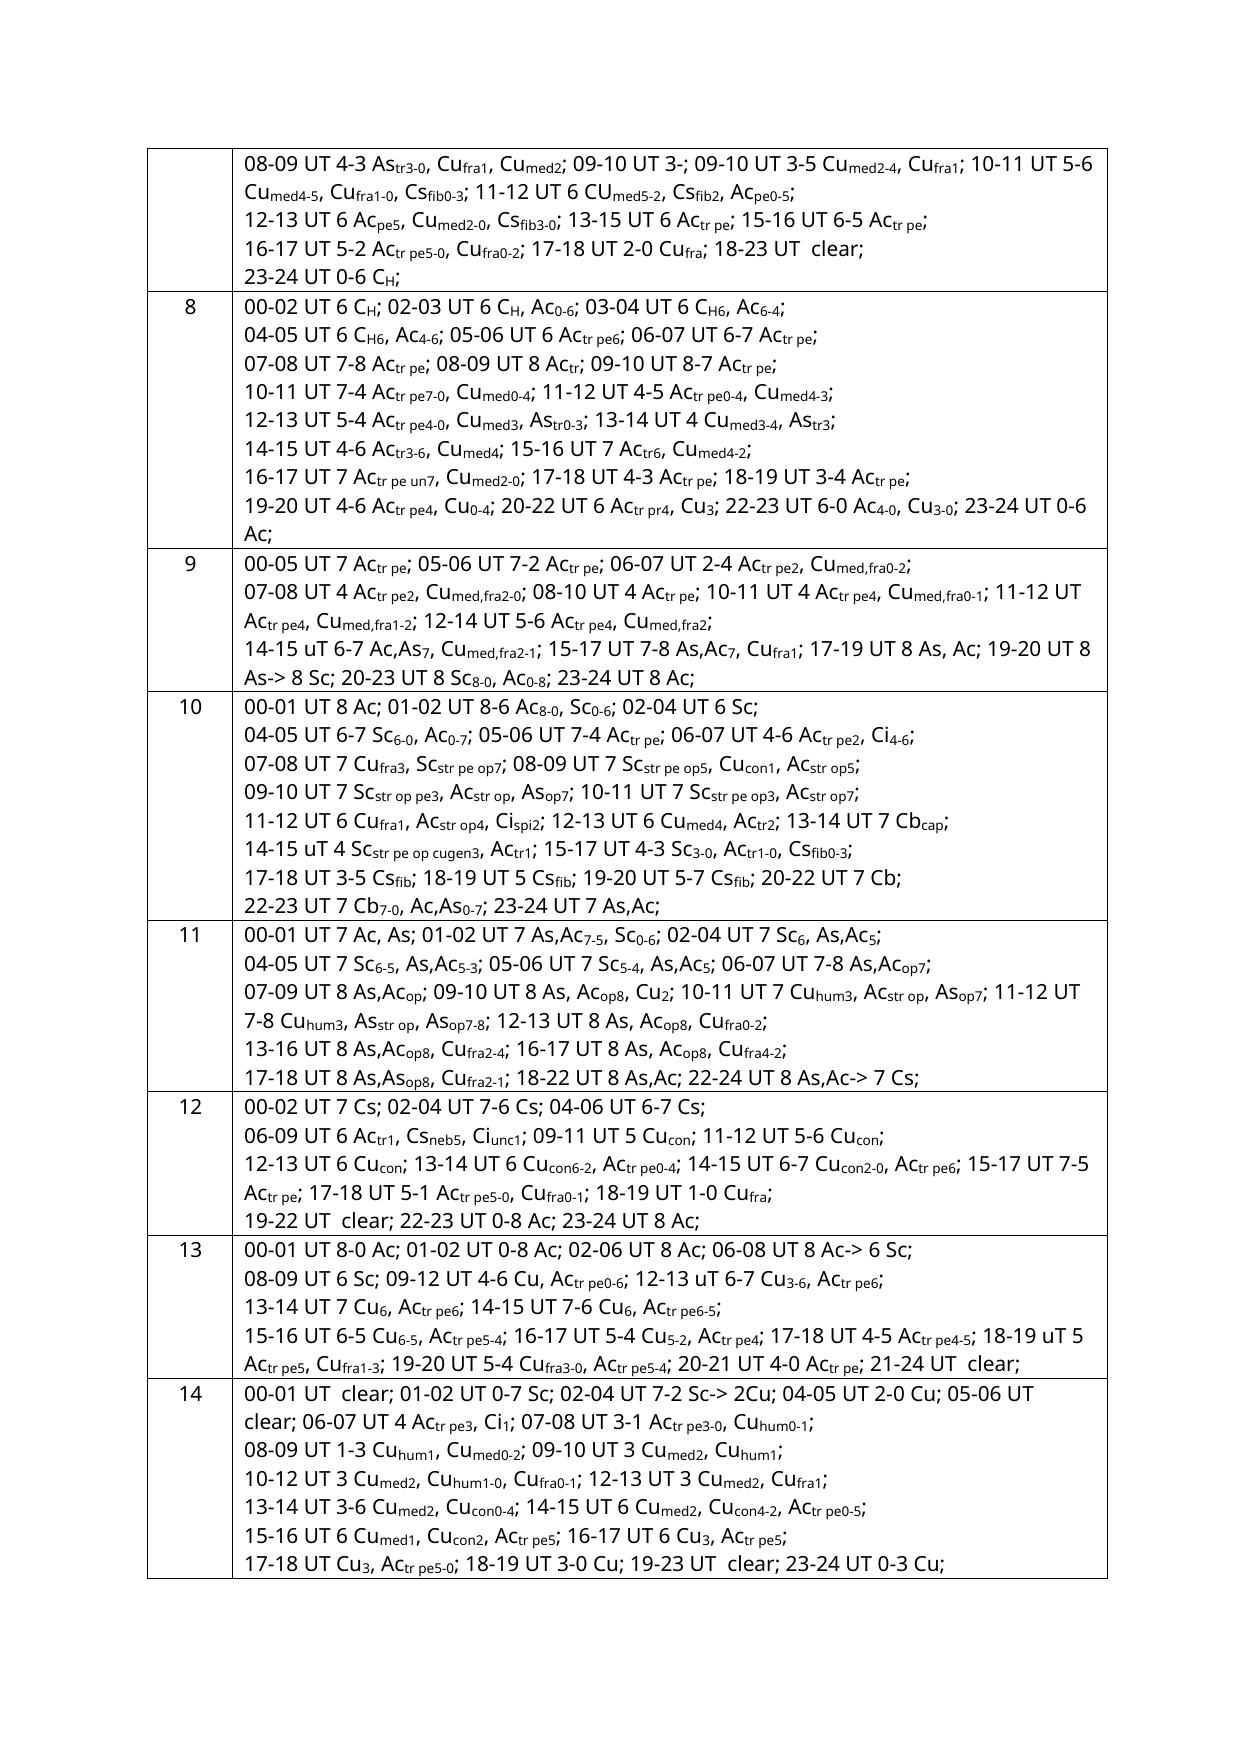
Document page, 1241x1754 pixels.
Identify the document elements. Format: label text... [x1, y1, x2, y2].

table_cell 11 [148, 921, 232, 1091]
table_cell 00-01 UT 7 Ac, As; 01-02 UT 7 As,Ac7-5, Sc0-6; 02-04 UT 7 Sc6, As,Ac5; 04-05 UT 7 Sc6-5, As,Ac5-3; 05-06 UT 7 Sc5-4, As,Ac5; 06-07 UT 7-8 As,Acop7; 07-09 UT 8 As,Acop; 09-10 UT 8 As, Acop8, Cu2; 10-11 UT 7 Cuhum3, Acstr op, Asop7; 11-12 UT 7-8 Cuhum3, Asstr op, Asop7-8; 12-13 UT 8 As, Acop8, Cufra0-2; 13-16 UT 8 As,Acop8, Cufra2-4; 16-17 UT 8 As, Acop8, Cufra4-2; 17-18 UT 8 As,Asop8, Cufra2-1; 18-22 UT 8 As,Ac; 22-24 UT 8 As,Ac-> 7 Cs; [233, 921, 1107, 1091]
table_cell 00-01 UT clear; 01-02 UT 0-7 Sc; 02-04 UT 7-2 Sc-> 2Cu; 04-05 UT 2-0 Cu; 05-06 UT clear; 06-07 UT 4 Actr pe3, Ci1; 07-08 UT 3-1 Actr pe3-0, Cuhum0-1; 08-09 UT 1-3 Cuhum1, Cumed0-2; 09-10 UT 3 Cumed2, Cuhum1; 10-12 UT 3 Cumed2, Cuhum1-0, Cufra0-1; 12-13 UT 3 Cumed2, Cufra1; 13-14 UT 3-6 Cumed2, Cucon0-4; 14-15 UT 6 Cumed2, Cucon4-2, Actr pe0-5; 15-16 UT 6 Cumed1, Cucon2, Actr pe5; 16-17 UT 6 Cu3, Actr pe5; 17-18 UT Cu3, Actr pe5-0; 18-19 UT 3-0 Cu; 19-23 UT clear; 23-24 UT 0-3 Cu; [233, 1379, 1107, 1578]
table_cell 08-09 UT 4-3 Astr3-0, Cufra1, Cumed2; 09-10 UT 3-; 09-10 UT 3-5 Cumed2-4, Cufra1; 10-11 UT 5-6 Cumed4-5, Cufra1-0, Csfib0-3; 11-12 UT 6 CUmed5-2, Csfib2, Acpe0-5; 12-13 UT 6 Acpe5, Cumed2-0, Csfib3-0; 13-15 UT 6 Actr pe; 15-16 UT 6-5 Actr pe; 16-17 UT 5-2 Actr pe5-0, Cufra0-2; 17-18 UT 2-0 Cufra; 18-23 UT clear; 23-24 UT 0-6 CH; [233, 149, 1107, 291]
table_cell 00-01 UT 8-0 Ac; 01-02 UT 0-8 Ac; 02-06 UT 8 Ac; 06-08 UT 8 Ac-> 6 Sc; 08-09 UT 6 Sc; 09-12 UT 4-6 Cu, Actr pe0-6; 12-13 uT 6-7 Cu3-6, Actr pe6; 13-14 UT 7 Cu6, Actr pe6; 14-15 UT 7-6 Cu6, Actr pe6-5; 15-16 UT 6-5 Cu6-5, Actr pe5-4; 16-17 UT 5-4 Cu5-2, Actr pe4; 17-18 UT 4-5 Actr pe4-5; 18-19 uT 5 Actr pe5, Cufra1-3; 19-20 UT 5-4 Cufra3-0, Actr pe5-4; 20-21 UT 4-0 Actr pe; 21-24 UT clear; [233, 1236, 1107, 1378]
table_cell 00-05 UT 7 Actr pe; 05-06 UT 7-2 Actr pe; 06-07 UT 2-4 Actr pe2, Cumed,fra0-2; 07-08 UT 4 Actr pe2, Cumed,fra2-0; 08-10 UT 4 Actr pe; 10-11 UT 4 Actr pe4, Cumed,fra0-1; 11-12 UT Actr pe4, Cumed,fra1-2; 12-14 UT 5-6 Actr pe4, Cumed,fra2; 14-15 uT 6-7 Ac,As7, Cumed,fra2-1; 15-17 UT 7-8 As,Ac7, Cufra1; 17-19 UT 8 As, Ac; 19-20 UT 8 As-> 8 Sc; 20-23 UT 8 Sc8-0, Ac0-8; 23-24 UT 8 Ac; [233, 549, 1107, 691]
table_cell 8 [148, 292, 232, 548]
table_cell 00-01 UT 8 Ac; 01-02 UT 8-6 Ac8-0, Sc0-6; 02-04 UT 6 Sc; 04-05 UT 6-7 Sc6-0, Ac0-7; 05-06 UT 7-4 Actr pe; 06-07 UT 4-6 Actr pe2, Ci4-6; 07-08 UT 7 Cufra3, Scstr pe op7; 08-09 UT 7 Scstr pe op5, Cucon1, Acstr op5; 09-10 UT 7 Scstr op pe3, Acstr op, Asop7; 10-11 UT 7 Scstr pe op3, Acstr op7; 11-12 UT 6 Cufra1, Acstr op4, Cispi2; 12-13 UT 6 Cumed4, Actr2; 13-14 UT 7 Cbcap; 14-15 uT 4 Scstr pe op cugen3, Actr1; 15-17 UT 4-3 Sc3-0, Actr1-0, Csfib0-3; 17-18 UT 3-5 Csfib; 18-19 UT 5 Csfib; 19-20 UT 5-7 Csfib; 20-22 UT 7 Cb; 22-23 UT 7 Cb7-0, Ac,As0-7; 23-24 UT 7 As,Ac; [233, 692, 1107, 919]
table_cell 00-02 UT 6 CH; 02-03 UT 6 CH, Ac0-6; 03-04 UT 6 CH6, Ac6-4; 04-05 UT 6 CH6, Ac4-6; 05-06 UT 6 Actr pe6; 06-07 UT 6-7 Actr pe; 07-08 UT 7-8 Actr pe; 08-09 UT 8 Actr; 09-10 UT 8-7 Actr pe; 10-11 UT 7-4 Actr pe7-0, Cumed0-4; 11-12 UT 4-5 Actr pe0-4, Cumed4-3; 12-13 UT 5-4 Actr pe4-0, Cumed3, Astr0-3; 13-14 UT 4 Cumed3-4, Astr3; 14-15 UT 4-6 Actr3-6, Cumed4; 15-16 UT 7 Actr6, Cumed4-2; 16-17 UT 7 Actr pe un7, Cumed2-0; 17-18 UT 4-3 Actr pe; 18-19 UT 3-4 Actr pe; 19-20 UT 4-6 Actr pe4, Cu0-4; 20-22 UT 6 Actr pr4, Cu3; 22-23 UT 6-0 Ac4-0, Cu3-0; 23-24 UT 0-6 Ac; [233, 292, 1107, 548]
table_cell 9 [148, 549, 232, 691]
table_cell 10 [148, 692, 232, 919]
table_cell 14 [148, 1379, 232, 1578]
table_cell 13 [148, 1236, 232, 1378]
table_cell 12 [148, 1092, 232, 1234]
table_cell [148, 149, 232, 291]
table_cell 00-02 UT 7 Cs; 02-04 UT 7-6 Cs; 04-06 UT 6-7 Cs; 06-09 UT 6 Actr1, Csneb5, Ciunc1; 09-11 UT 5 Cucon; 11-12 UT 5-6 Cucon; 12-13 UT 6 Cucon; 13-14 UT 6 Cucon6-2, Actr pe0-4; 14-15 UT 6-7 Cucon2-0, Actr pe6; 15-17 UT 7-5 Actr pe; 17-18 UT 5-1 Actr pe5-0, Cufra0-1; 18-19 UT 1-0 Cufra; 19-22 UT clear; 22-23 UT 0-8 Ac; 23-24 UT 8 Ac; [233, 1092, 1107, 1234]
